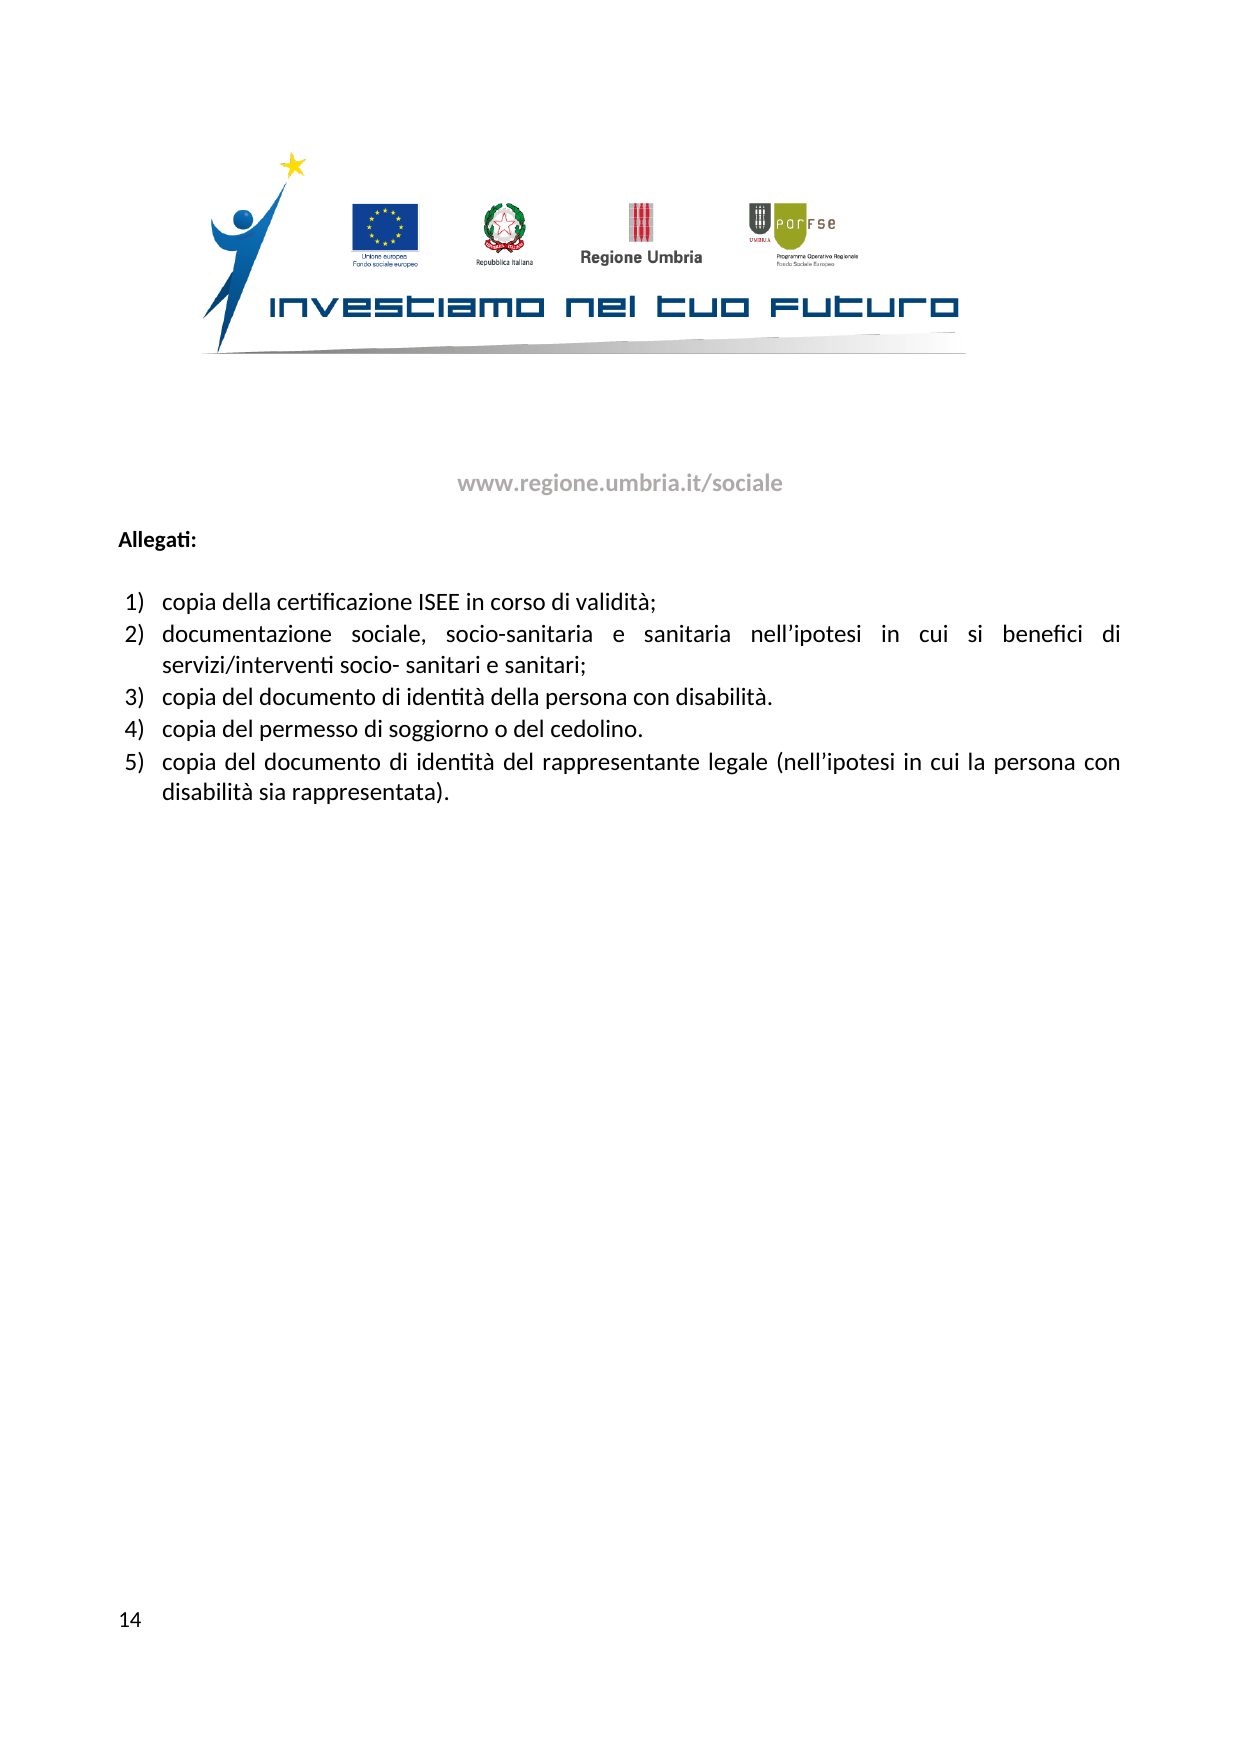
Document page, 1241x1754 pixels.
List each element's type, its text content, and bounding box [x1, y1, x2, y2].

list documentazione sociale, socio-sanitaria e sanitaria nell’ipotesi in cui si benefici di servizi/interventi socio- sanitari e sanitari; [124, 618, 1122, 679]
list copia del documento di identità della persona con disabilità. [124, 681, 1122, 712]
picture [118, 120, 1040, 402]
list copia del documento di identità del rappresentante legale (nell’ipotesi in cui la persona con disabilità sia rappresentata). [124, 746, 1122, 807]
text Allegati: [118, 525, 1122, 553]
list copia della certificazione ISEE in corso di validità; [124, 586, 1122, 616]
list copia del permesso di soggiorno o del cedolino. [124, 713, 1122, 744]
